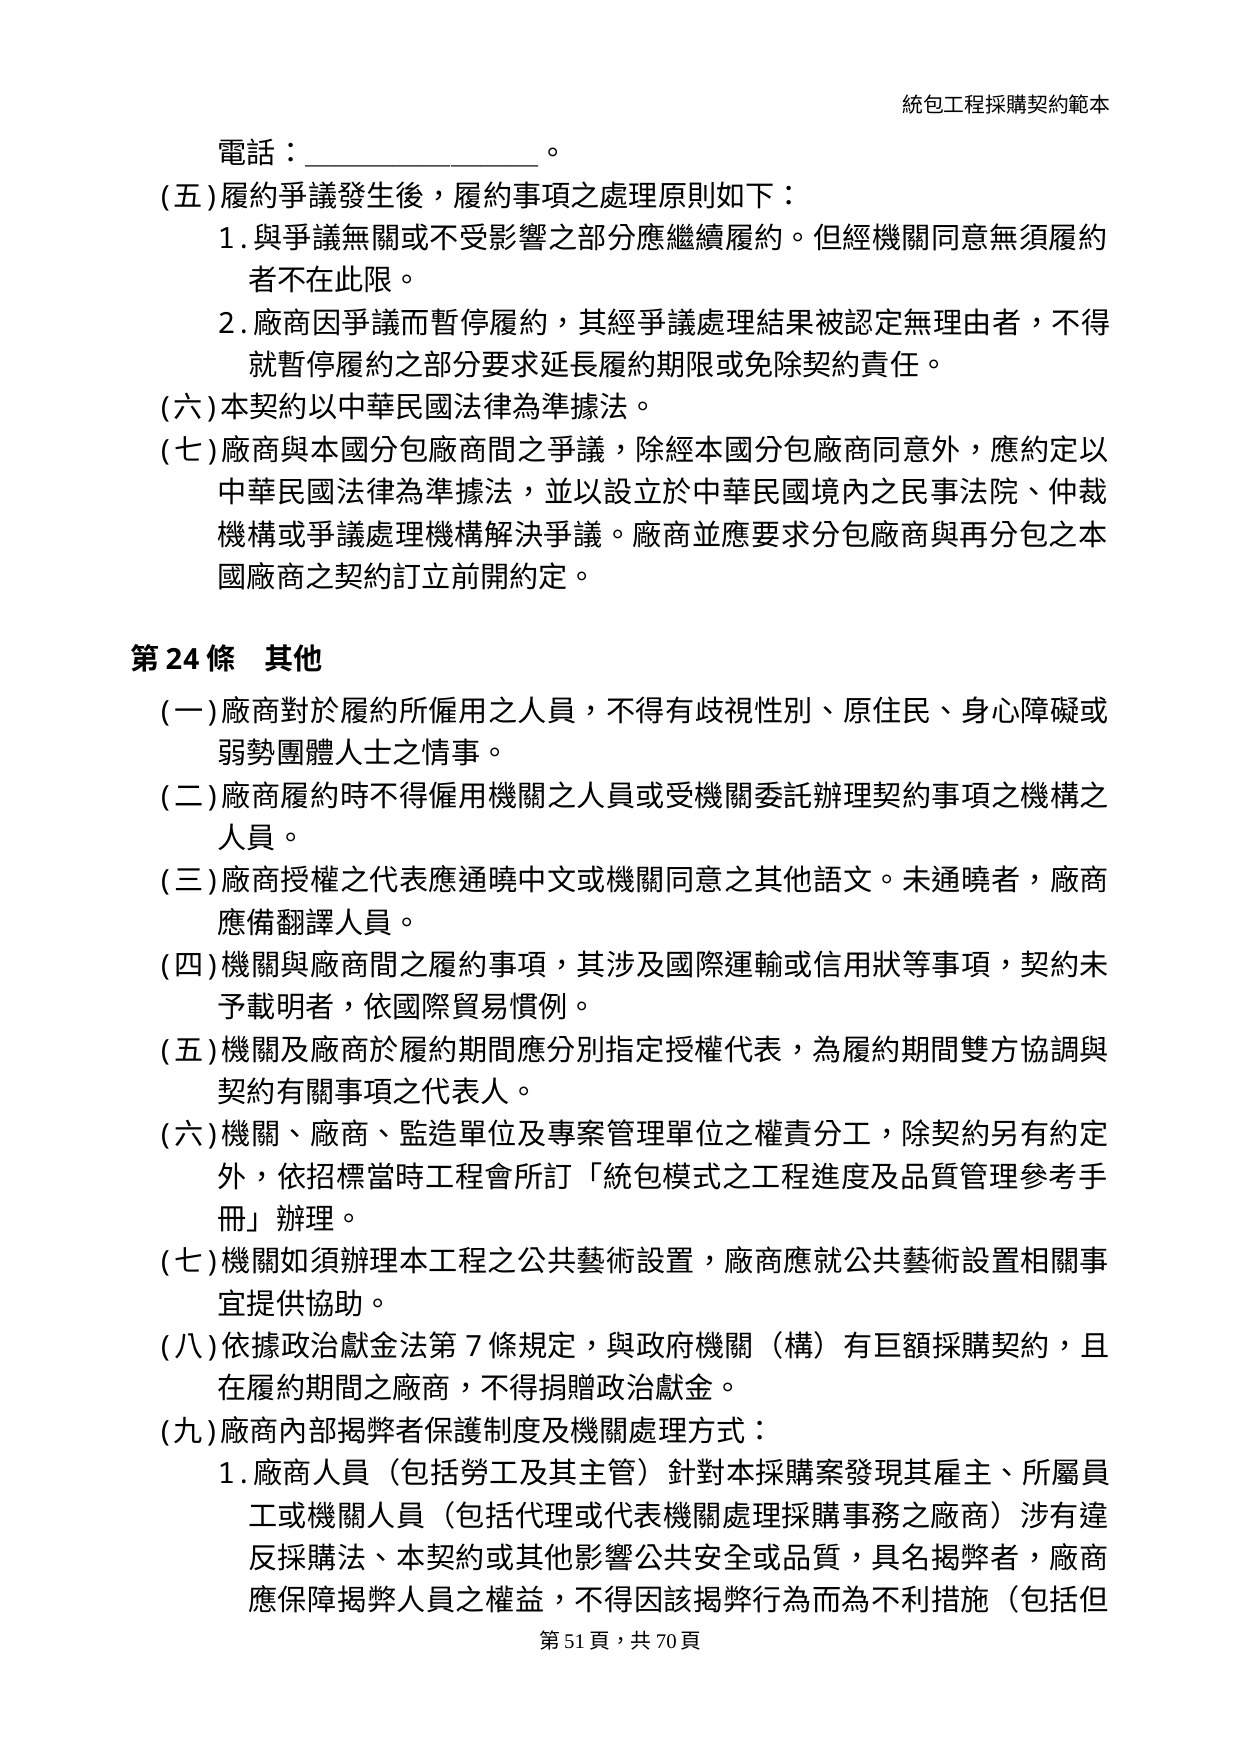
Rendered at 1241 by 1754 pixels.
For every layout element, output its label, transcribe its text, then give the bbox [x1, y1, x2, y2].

text (三)廠商授權之代表應通曉中文或機關同意之其他語文。未通曉者，廠商應備翻譯人員。 [156, 857, 1110, 942]
text 電話：＿＿＿＿＿＿＿＿。 [156, 130, 1110, 172]
text (五)機關及廠商於履約期間應分別指定授權代表，為履約期間雙方協調與契約有關事項之代表人。 [156, 1026, 1110, 1111]
text 1.廠商人員（包括勞工及其主管）針對本採購案發現其雇主、所屬員工或機關人員（包括代理或代表機關處理採購事務之廠商）涉有違反採購法、本契約或其他影響公共安全或品質，具名揭弊者，廠商應保障揭弊人員之權益，不得因該揭弊行為而為不利措施（包括但 [217, 1450, 1110, 1619]
text 1.與爭議無關或不受影響之部分應繼續履約。但經機關同意無須履約者不在此限。 [217, 214, 1110, 299]
text (六)本契約以中華民國法律為準據法。 [156, 384, 1110, 426]
text (二)廠商履約時不得僱用機關之人員或受機關委託辦理契約事項之機構之人員。 [156, 772, 1110, 857]
text (八)依據政治獻金法第7條規定，與政府機關（構）有巨額採購契約，且在履約期間之廠商，不得捐贈政治獻金。 [156, 1323, 1110, 1407]
text (七)廠商與本國分包廠商間之爭議，除經本國分包廠商同意外，應約定以中華民國法律為準據法，並以設立於中華民國境內之民事法院、仲裁機構或爭議處理機構解決爭議。廠商並應要求分包廠商與再分包之本國廠商之契約訂立前開約定。 [156, 426, 1110, 596]
text (九)廠商內部揭弊者保護制度及機關處理方式： [156, 1407, 1110, 1450]
text (七)機關如須辦理本工程之公共藝術設置，廠商應就公共藝術設置相關事宜提供協助。 [156, 1238, 1110, 1323]
text (四)機關與廠商間之履約事項，其涉及國際運輸或信用狀等事項，契約未予載明者，依國際貿易慣例。 [156, 942, 1110, 1026]
text (六)機關、廠商、監造單位及專案管理單位之權責分工，除契約另有約定外，依招標當時工程會所訂「統包模式之工程進度及品質管理參考手冊」辦理。 [156, 1111, 1110, 1238]
text (五)履約爭議發生後，履約事項之處理原則如下： [156, 172, 1110, 214]
text 第24條 其他 [130, 635, 1110, 678]
text (一)廠商對於履約所僱用之人員，不得有歧視性別、原住民、身心障礙或弱勢團體人士之情事。 [156, 687, 1110, 772]
text 2.廠商因爭議而暫停履約，其經爭議處理結果被認定無理由者，不得就暫停履約之部分要求延長履約期限或免除契約責任。 [217, 299, 1110, 384]
